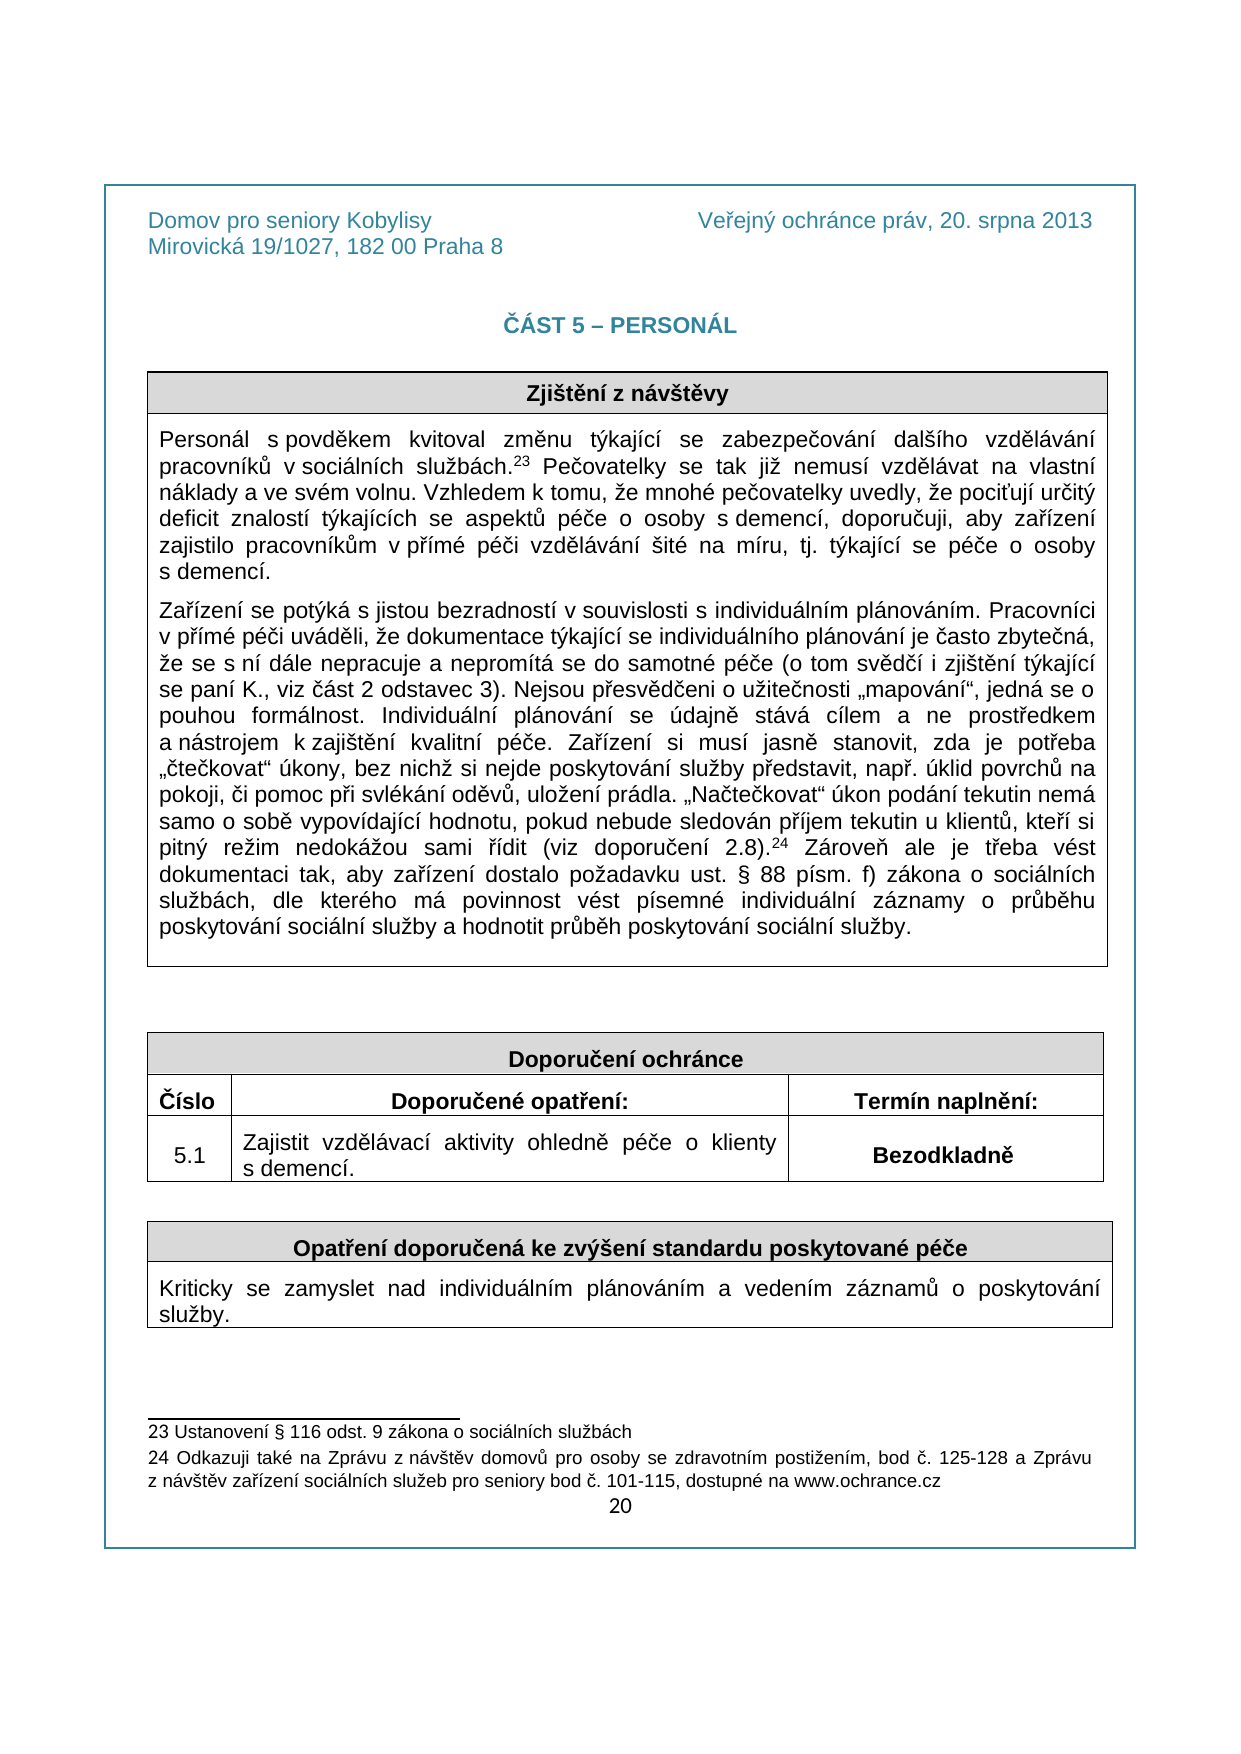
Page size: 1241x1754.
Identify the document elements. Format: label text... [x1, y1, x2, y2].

table_header Doporučení ochránce [148, 1033, 1103, 1073]
table_cell Personál s povděkem kvitoval změnu týkající se zabezpečování dalšího vzdělávání pracovníků v sociálních službách. Pečovatelky se tak již nemusí vzdělávat na vlastní náklady a ve svém volnu. Vzhledem k tomu, že mnohé pečovatelky uvedly, že pociťují určitý deficit znalostí týkajících se aspektů péče o osoby s demencí, doporučuji, aby zařízení zajistilo pracovníkům v přímé péči vzdělávání šité na míru, tj. týkající se péče o osoby s demencí. Zařízení se potýká s jistou bezradností v souvislosti s individuálním plánováním. Pracovníci v přímé péči uváděli, že dokumentace týkající se individuálního plánování je často zbytečná, že se s ní dále nepracuje a nepromítá se do samotné péče (o tom svědčí i zjištění týkající se paní K., viz část 2 odstavec 3). Nejsou přesvědčeni o užitečnosti „mapování“, jedná se o pouhou formálnost. Individuální plánování se údajně stává cílem a ne prostředkem a nástrojem k zajištění kvalitní péče. Zařízení si musí jasně stanovit, zda je potřeba „čtečkovat“ úkony, bez nichž si nejde poskytování služby představit, např. úklid povrchů na pokoji, či pomoc při svlékání oděvů, uložení prádla. „Načtečkovat“ úkon podání tekutin nemá samo o sobě vypovídající hodnotu, pokud nebude sledován příjem tekutin u klientů, kteří si pitný režim nedokážou sami řídit (viz doporučení 2.8). Zároveň ale je třeba vést dokumentaci tak, aby zařízení dostalo požadavku ust. § 88 písm. f) zákona o sociálních službách, dle kterého má povinnost vést písemné individuální záznamy o průběhu poskytování sociální služby a hodnotit průběh poskytování sociální služby. [148, 414, 1107, 966]
table_cell Termín naplnění: [789, 1075, 1103, 1115]
table_cell Kriticky se zamyslet nad individuálním plánováním a vedením záznamů o poskytování služby. [148, 1262, 1112, 1327]
subtitle ČÁST 5 – PERSONÁL [148, 312, 1092, 339]
table_cell 5.1 [148, 1116, 231, 1181]
table_header Opatření doporučená ke zvýšení standardu poskytované péče [148, 1222, 1112, 1261]
table_cell Bezodkladně [789, 1116, 1103, 1181]
table_header Zjištění z návštěvy [148, 373, 1107, 413]
table_cell Zajistit vzdělávací aktivity ohledně péče o klienty s demencí. [232, 1116, 788, 1181]
table_cell Doporučené opatření: [232, 1075, 788, 1115]
table_cell Číslo [148, 1075, 231, 1115]
